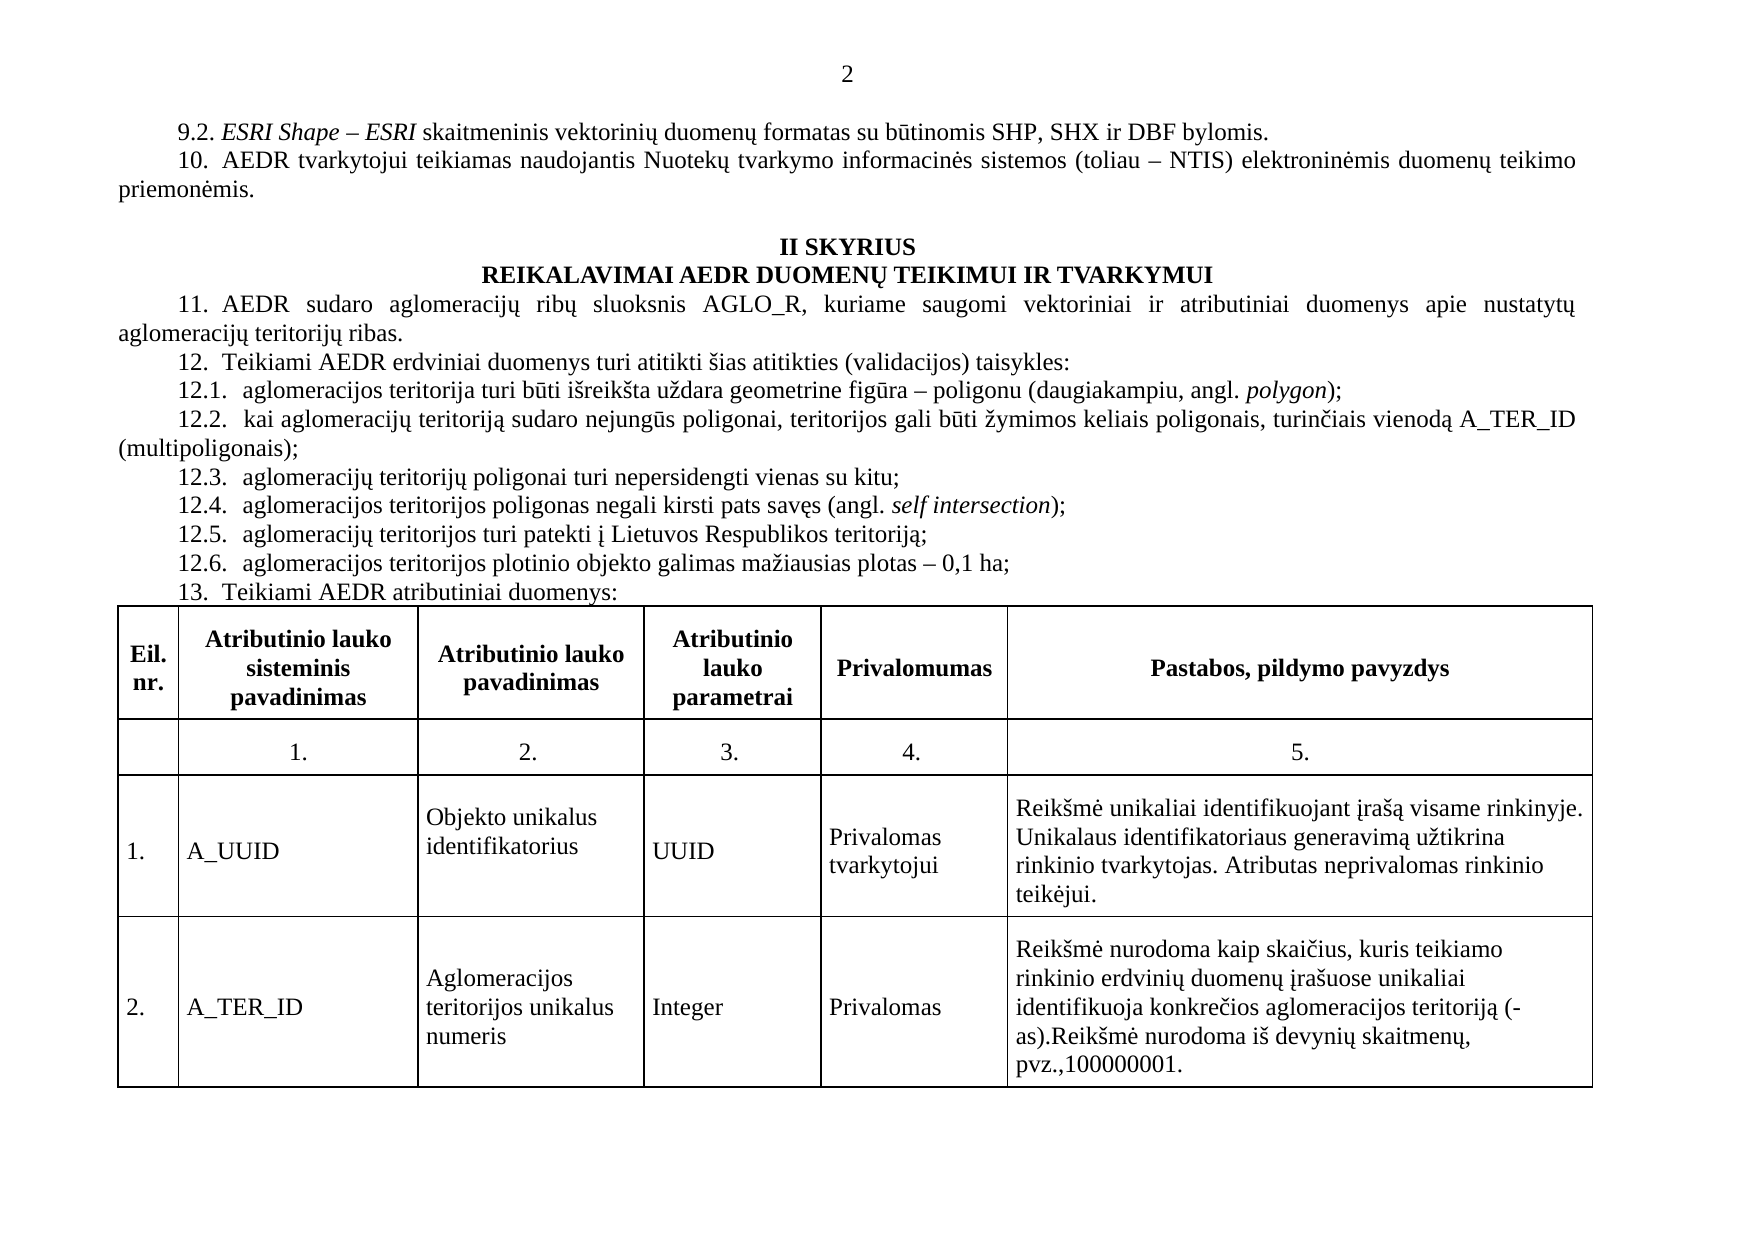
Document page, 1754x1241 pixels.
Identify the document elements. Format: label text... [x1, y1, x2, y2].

text 12.3. aglomeracijų teritorijų poligonai turi nepersidengti vienas su kitu; [177, 462, 1577, 490]
text 12.6. aglomeracijos teritorijos plotinio objekto galimas mažiausias plotas – 0,1 ha; [177, 548, 1577, 577]
table_cell 4. [822, 720, 1007, 774]
table_cell Objekto unikalus identifikatorius [419, 776, 643, 916]
table_cell 2. [119, 917, 178, 1086]
text 12.4. aglomeracijos teritorijos poligonas negali kirsti pats savęs (angl. self intersection); [177, 490, 1577, 519]
table_header Atributinio lauko parametrai [645, 607, 820, 718]
table_header Pastabos, pildymo pavyzdys [1008, 607, 1592, 718]
table_cell 3. [645, 720, 820, 774]
text 9.2. ESRI Shape – ESRI skaitmeninis vektorinių duomenų formatas su būtinomis SHP, SHX ir DBF bylomis. [118, 117, 1577, 145]
text 12.1. aglomeracijos teritorija turi būti išreikšta uždara geometrine figūra – poligonu (daugiakampiu, angl. polygon); [118, 375, 1577, 404]
text REIKALAVIMAI AEDR DUOMENŲ TEIKIMUI IR TVARKYMUI [118, 260, 1577, 289]
table_cell Aglomeracijos teritorijos unikalus numeris [419, 917, 643, 1086]
table_cell Integer [645, 917, 820, 1086]
table_cell 1. [119, 776, 178, 916]
table_cell Reikšmė unikaliai identifikuojant įrašą visame rinkinyje. Unikalaus identifikatoriaus generavimą užtikrina rinkinio tvarkytojas. Atributas neprivalomas rinkinio teikėjui. [1008, 776, 1592, 916]
text II SKYRIUS [118, 232, 1577, 260]
table_cell A_UUID [179, 776, 417, 916]
table_cell 1. [179, 720, 417, 774]
table_header Atributinio lauko sisteminis pavadinimas [179, 607, 417, 718]
table_cell 2. [419, 720, 643, 774]
table_cell Privalomas [822, 917, 1007, 1086]
text 10. AEDR tvarkytojui teikiamas naudojantis Nuotekų tvarkymo informacinės sistemos (toliau – NTIS) elektroninėmis duomenų teikimo priemonėmis. [118, 145, 1577, 203]
text 11. AEDR sudaro aglomeracijų ribų sluoksnis AGLO_R, kuriame saugomi vektoriniai ir atributiniai duomenys apie nustatytų aglomeracijų teritorijų ribas. [118, 289, 1577, 347]
table_header Eil. nr. [119, 607, 178, 718]
table_cell Reikšmė nurodoma kaip skaičius, kuris teikiamo rinkinio erdvinių duomenų įrašuose unikaliai identifikuoja konkrečios aglomeracijos teritoriją (-as).Reikšmė nurodoma iš devynių skaitmenų, pvz.,100000001. [1008, 917, 1592, 1086]
table_header Privalomumas [822, 607, 1007, 718]
table_cell [119, 720, 178, 774]
table_cell A_TER_ID [179, 917, 417, 1086]
table_cell 5. [1008, 720, 1592, 774]
text 12.2. kai aglomeracijų teritoriją sudaro nejungūs poligonai, teritorijos gali būti žymimos keliais poligonais, turinčiais vienodą A_TER_ID (multipoligonais); [118, 404, 1577, 462]
table_cell Privalomas tvarkytojui [822, 776, 1007, 916]
table_header Atributinio lauko pavadinimas [419, 607, 643, 718]
text 13. Teikiami AEDR atributiniai duomenys: [177, 577, 1577, 605]
text 12.5. aglomeracijų teritorijos turi patekti į Lietuvos Respublikos teritoriją; [177, 519, 1577, 548]
table_cell UUID [645, 776, 820, 916]
text 12. Teikiami AEDR erdviniai duomenys turi atitikti šias atitikties (validacijos) taisykles: [162, 347, 1577, 375]
